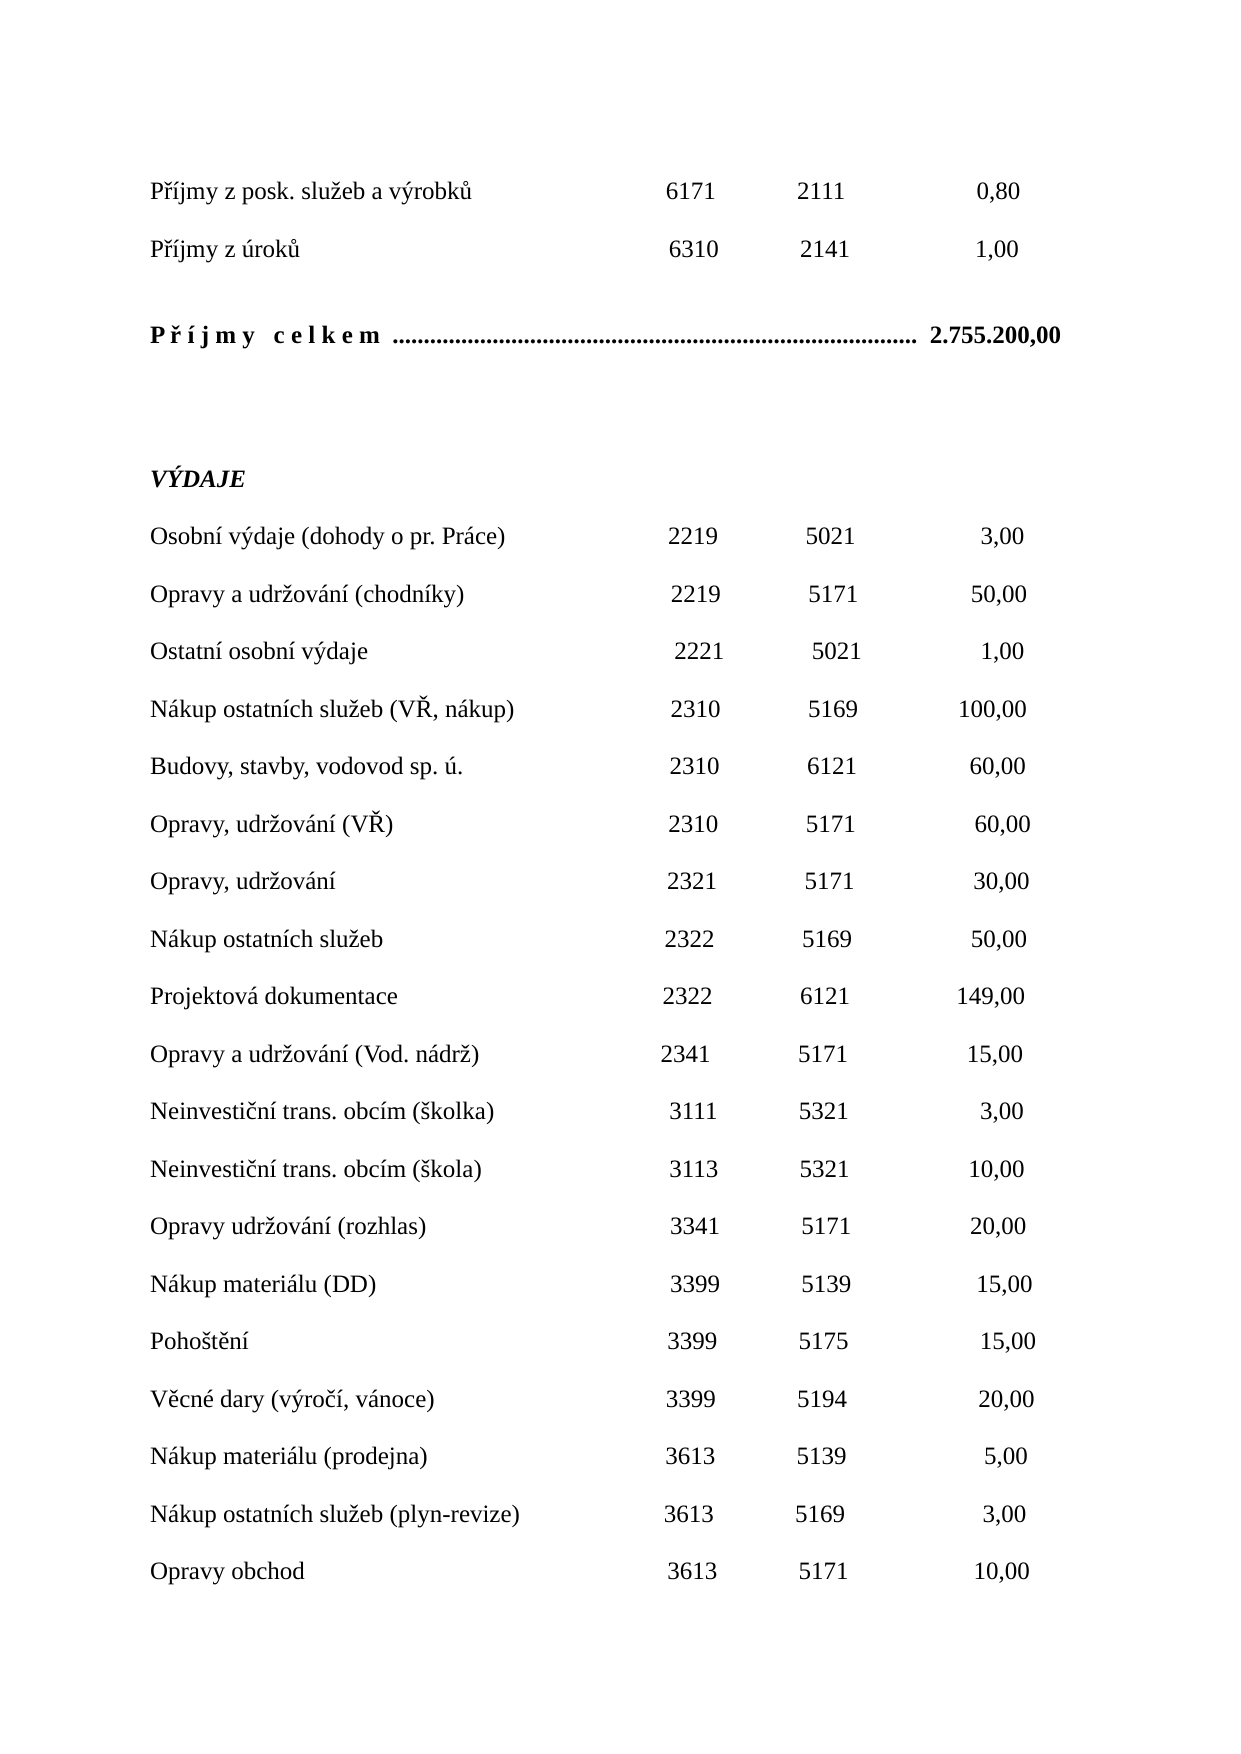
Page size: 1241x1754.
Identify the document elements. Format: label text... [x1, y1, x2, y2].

text Příjmy z úroků 6310 2141 1,00 [150, 234, 1090, 263]
text Nákup ostatních služeb 2322 5169 50,00 [150, 924, 1090, 953]
text Příjmy z posk. služeb a výrobků 6171 2111 0,80 [150, 176, 1090, 205]
text Opravy, udržování 2321 5171 30,00 [150, 866, 1090, 895]
text Neinvestiční trans. obcím (škola) 3113 5321 10,00 [150, 1154, 1090, 1183]
text Nákup materiálu (DD) 3399 5139 15,00 [150, 1269, 1090, 1298]
text Budovy, stavby, vodovod sp. ú. 2310 6121 60,00 [150, 751, 1090, 780]
text P ř í j m y c e l k e m .................................................................................... 2.755.200,00 [150, 320, 1090, 349]
text Věcné dary (výročí, vánoce) 3399 5194 20,00 [150, 1384, 1090, 1413]
text Opravy obchod 3613 5171 10,00 [150, 1556, 1090, 1585]
text Neinvestiční trans. obcím (školka) 3111 5321 3,00 [150, 1096, 1090, 1125]
text Nákup ostatních služeb (VŘ, nákup) 2310 5169 100,00 [150, 694, 1090, 723]
text Osobní výdaje (dohody o pr. Práce) 2219 5021 3,00 [150, 521, 1090, 550]
text Opravy udržování (rozhlas) 3341 5171 20,00 [150, 1211, 1090, 1240]
text Pohoštění 3399 5175 15,00 [150, 1326, 1090, 1355]
text Opravy a udržování (chodníky) 2219 5171 50,00 [150, 579, 1090, 608]
text Projektová dokumentace 2322 6121 149,00 [150, 981, 1090, 1010]
text VÝDAJE [150, 464, 1090, 493]
text Opravy, udržování (VŘ) 2310 5171 60,00 [150, 809, 1090, 838]
text Opravy a udržování (Vod. nádrž) 2341 5171 15,00 [150, 1039, 1090, 1068]
text Nákup materiálu (prodejna) 3613 5139 5,00 [150, 1441, 1090, 1470]
text Nákup ostatních služeb (plyn-revize) 3613 5169 3,00 [150, 1499, 1090, 1528]
text Ostatní osobní výdaje 2221 5021 1,00 [150, 636, 1090, 665]
